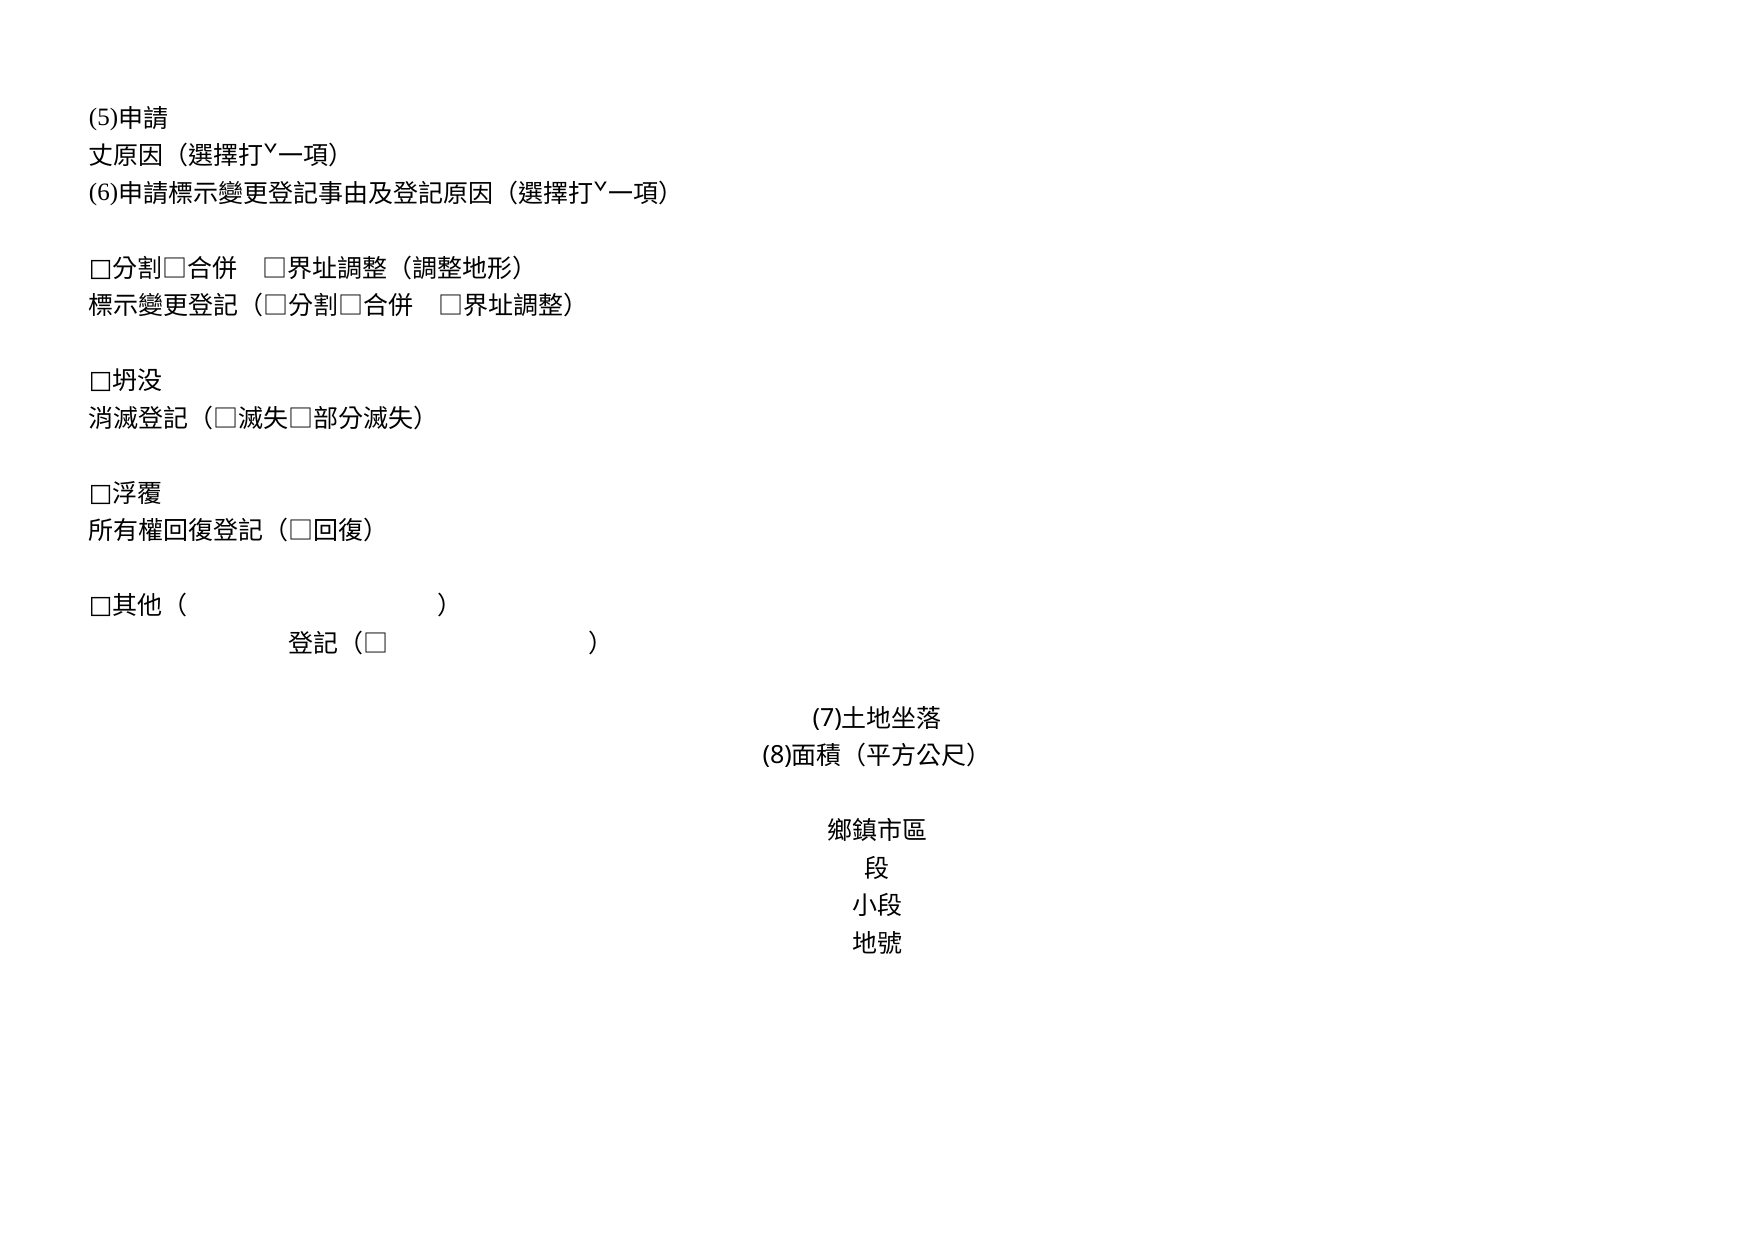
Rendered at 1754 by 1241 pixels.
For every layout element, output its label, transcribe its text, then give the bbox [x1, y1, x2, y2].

text 鄉鎮市區 [89, 804, 1665, 841]
text (7)土地坐落 [89, 691, 1665, 729]
text 段 [89, 841, 1665, 879]
text 小段 [89, 879, 1665, 916]
text (8)面積（平方公尺） [89, 729, 1665, 766]
text (6)申請標示變更登記事由及登記原因（選擇打ˇ一項） [89, 166, 1665, 204]
text (5)申請 [89, 91, 1665, 129]
text □分割□合併 □界址調整（調整地形） [89, 241, 1665, 279]
text 地號 [89, 916, 1665, 954]
text 丈原因（選擇打ˇ一項） [89, 129, 1665, 166]
text 消滅登記（□滅失□部分滅失） [89, 391, 1665, 429]
text 所有權回復登記（□回復） [89, 504, 1665, 541]
text □浮覆 [89, 466, 1665, 504]
text 標示變更登記（□分割□合併 □界址調整） [89, 279, 1665, 316]
text 登記（□ ） [89, 616, 1665, 654]
text □坍没 [89, 354, 1665, 391]
text □其他（ ） [89, 579, 1665, 616]
